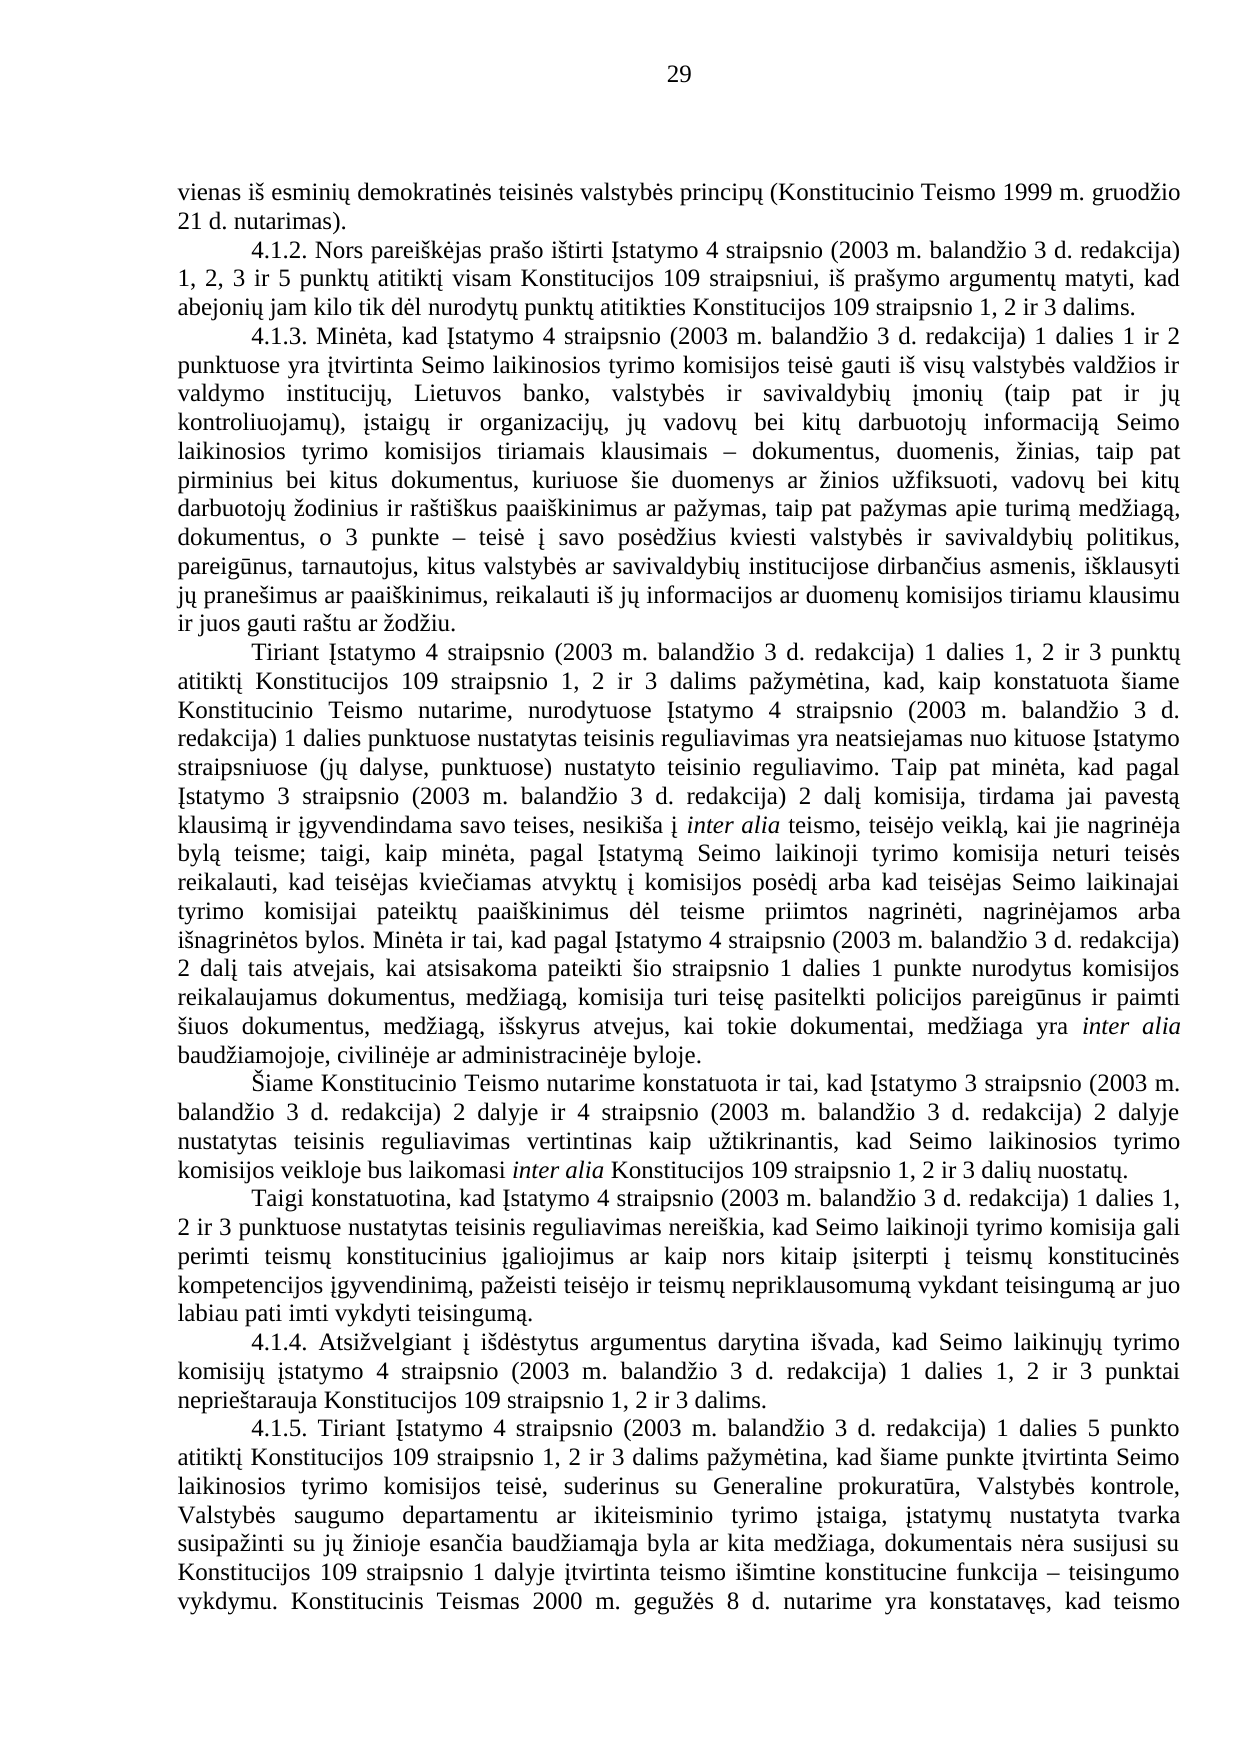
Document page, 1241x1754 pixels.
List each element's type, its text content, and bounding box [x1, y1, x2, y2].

text vienas iš esminių demokratinės teisinės valstybės principų (Konstitucinio Teismo 1999 m. gruodžio 21 d. nutarimas). [177, 177, 1181, 235]
text 4.1.2. Nors pareiškėjas prašo ištirti Įstatymo 4 straipsnio (2003 m. balandžio 3 d. redakcija) 1, 2, 3 ir 5 punktų atitiktį visam Konstitucijos 109 straipsniui, iš prašymo argumentų matyti, kad abejonių jam kilo tik dėl nurodytų punktų atitikties Konstitucijos 109 straipsnio 1, 2 ir 3 dalims. [177, 235, 1181, 321]
text 4.1.5. Tiriant Įstatymo 4 straipsnio (2003 m. balandžio 3 d. redakcija) 1 dalies 5 punkto atitiktį Konstitucijos 109 straipsnio 1, 2 ir 3 dalims pažymėtina, kad šiame punkte įtvirtinta Seimo laikinosios tyrimo komisijos teisė, suderinus su Generaline prokuratūra, Valstybės kontrole, Valstybės saugumo departamentu ar ikiteisminio tyrimo įstaiga, įstatymų nustatyta tvarka susipažinti su jų žinioje esančia baudžiamąja byla ar kita medžiaga, dokumentais nėra susijusi su Konstitucijos 109 straipsnio 1 dalyje įtvirtinta teismo išimtine konstitucine funkcija – teisingumo vykdymu. Konstitucinis Teismas 2000 m. gegužės 8 d. nutarime yra konstatavęs, kad teismo [177, 1413, 1181, 1615]
text 4.1.3. Minėta, kad Įstatymo 4 straipsnio (2003 m. balandžio 3 d. redakcija) 1 dalies 1 ir 2 punktuose yra įtvirtinta Seimo laikinosios tyrimo komisijos teisė gauti iš visų valstybės valdžios ir valdymo institucijų, Lietuvos banko, valstybės ir savivaldybių įmonių (taip pat ir jų kontroliuojamų), įstaigų ir organizacijų, jų vadovų bei kitų darbuotojų informaciją Seimo laikinosios tyrimo komisijos tiriamais klausimais – dokumentus, duomenis, žinias, taip pat pirminius bei kitus dokumentus, kuriuose šie duomenys ar žinios užfiksuoti, vadovų bei kitų darbuotojų žodinius ir raštiškus paaiškinimus ar pažymas, taip pat pažymas apie turimą medžiagą, dokumentus, o 3 punkte – teisė į savo posėdžius kviesti valstybės ir savivaldybių politikus, pareigūnus, tarnautojus, kitus valstybės ar savivaldybių institucijose dirbančius asmenis, išklausyti jų pranešimus ar paaiškinimus, reikalauti iš jų informacijos ar duomenų komisijos tiriamu klausimu ir juos gauti raštu ar žodžiu. [177, 321, 1181, 637]
text Taigi konstatuotina, kad Įstatymo 4 straipsnio (2003 m. balandžio 3 d. redakcija) 1 dalies 1, 2 ir 3 punktuose nustatytas teisinis reguliavimas nereiškia, kad Seimo laikinoji tyrimo komisija gali perimti teismų konstitucinius įgaliojimus ar kaip nors kitaip įsiterpti į teismų konstitucinės kompetencijos įgyvendinimą, pažeisti teisėjo ir teismų nepriklausomumą vykdant teisingumą ar juo labiau pati imti vykdyti teisingumą. [177, 1183, 1181, 1327]
text Tiriant Įstatymo 4 straipsnio (2003 m. balandžio 3 d. redakcija) 1 dalies 1, 2 ir 3 punktų atitiktį Konstitucijos 109 straipsnio 1, 2 ir 3 dalims pažymėtina, kad, kaip konstatuota šiame Konstitucinio Teismo nutarime, nurodytuose Įstatymo 4 straipsnio (2003 m. balandžio 3 d. redakcija) 1 dalies punktuose nustatytas teisinis reguliavimas yra neatsiejamas nuo kituose Įstatymo straipsniuose (jų dalyse, punktuose) nustatyto teisinio reguliavimo. Taip pat minėta, kad pagal Įstatymo 3 straipsnio (2003 m. balandžio 3 d. redakcija) 2 dalį komisija, tirdama jai pavestą klausimą ir įgyvendindama savo teises, nesikiša į inter alia teismo, teisėjo veiklą, kai jie nagrinėja bylą teisme; taigi, kaip minėta, pagal Įstatymą Seimo laikinoji tyrimo komisija neturi teisės reikalauti, kad teisėjas kviečiamas atvyktų į komisijos posėdį arba kad teisėjas Seimo laikinajai tyrimo komisijai pateiktų paaiškinimus dėl teisme priimtos nagrinėti, nagrinėjamos arba išnagrinėtos bylos. Minėta ir tai, kad pagal Įstatymo 4 straipsnio (2003 m. balandžio 3 d. redakcija) 2 dalį tais atvejais, kai atsisakoma pateikti šio straipsnio 1 dalies 1 punkte nurodytus komisijos reikalaujamus dokumentus, medžiagą, komisija turi teisę pasitelkti policijos pareigūnus ir paimti šiuos dokumentus, medžiagą, išskyrus atvejus, kai tokie dokumentai, medžiaga yra inter alia baudžiamojoje, civilinėje ar administracinėje byloje. [177, 637, 1181, 1068]
text Šiame Konstitucinio Teismo nutarime konstatuota ir tai, kad Įstatymo 3 straipsnio (2003 m. balandžio 3 d. redakcija) 2 dalyje ir 4 straipsnio (2003 m. balandžio 3 d. redakcija) 2 dalyje nustatytas teisinis reguliavimas vertintinas kaip užtikrinantis, kad Seimo laikinosios tyrimo komisijos veikloje bus laikomasi inter alia Konstitucijos 109 straipsnio 1, 2 ir 3 dalių nuostatų. [177, 1068, 1181, 1183]
text 4.1.4. Atsižvelgiant į išdėstytus argumentus darytina išvada, kad Seimo laikinųjų tyrimo komisijų įstatymo 4 straipsnio (2003 m. balandžio 3 d. redakcija) 1 dalies 1, 2 ir 3 punktai neprieštarauja Konstitucijos 109 straipsnio 1, 2 ir 3 dalims. [177, 1327, 1181, 1413]
